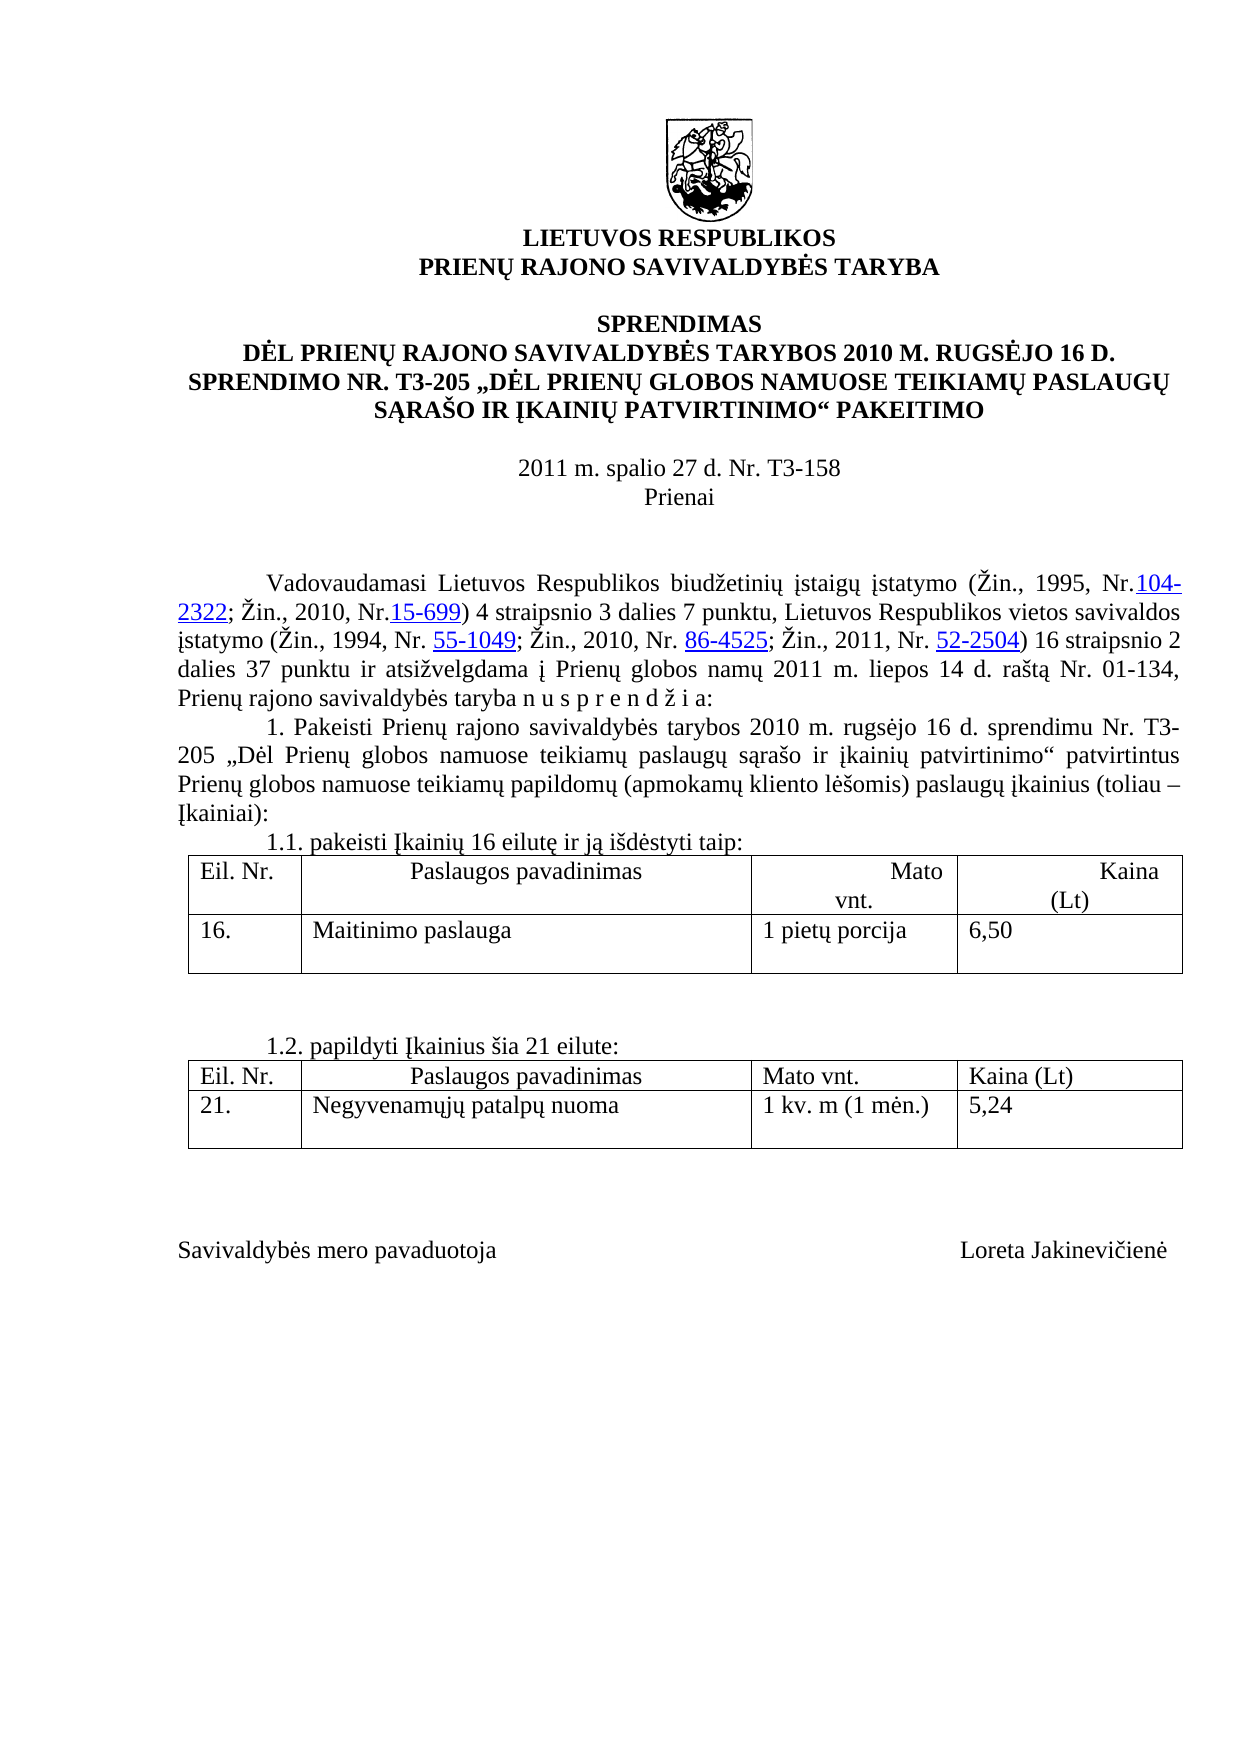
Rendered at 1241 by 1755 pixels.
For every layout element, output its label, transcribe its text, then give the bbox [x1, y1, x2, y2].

text Vadovaudamasi Lietuvos Respublikos biudžetinių įstaigų įstatymo (Žin., 1995, Nr.104-2322; Žin., 2010, Nr.15-699) 4 straipsnio 3 dalies 7 punktu, Lietuvos Respublikos vietos savivaldos įstatymo (Žin., 1994, Nr. 55-1049; Žin., 2010, Nr. 86-4525; Žin., 2011, Nr. 52-2504) 16 straipsnio 2 dalies 37 punktu ir atsižvelgdama į Prienų globos namų 2011 m. liepos 14 d. raštą Nr. 01-134, Prienų rajono savivaldybės taryba n u s p r e n d ž i a: [177, 568, 1181, 712]
table_cell 5,24 [958, 1091, 1182, 1148]
table_header Kaina (Lt) [958, 856, 1182, 914]
text PRIENŲ RAJONO SAVIVALDYBĖS TARYBA [177, 252, 1181, 280]
table_header Eil. Nr. [189, 1061, 301, 1089]
text LIETUVOS RESPUBLIKOS [177, 223, 1181, 252]
text 1.2. papildyti Įkainius šia 21 eilute: [177, 1031, 1181, 1060]
text SPRENDIMAS [177, 309, 1181, 338]
table_cell 16. [189, 915, 301, 972]
text Savivaldybės mero pavaduotoja Loreta Jakinevičienė [177, 1235, 1181, 1264]
table_cell Maitinimo paslauga [302, 915, 751, 972]
table_cell 1 kv. m (1 mėn.) [752, 1091, 957, 1148]
text 2011 m. spalio 27 d. Nr. T3-158 [177, 453, 1181, 482]
table_cell 21. [189, 1091, 301, 1148]
text 1. Pakeisti Prienų rajono savivaldybės tarybos 2010 m. rugsėjo 16 d. sprendimu Nr. T3-205 „Dėl Prienų globos namuose teikiamų paslaugų sąrašo ir įkainių patvirtinimo“ patvirtintus Prienų globos namuose teikiamų papildomų (apmokamų kliento lėšomis) paslaugų įkainius (toliau –Įkainiai): [177, 712, 1181, 827]
text Prienai [177, 482, 1181, 510]
table_header Paslaugos pavadinimas [302, 856, 751, 914]
table_header Paslaugos pavadinimas [302, 1061, 751, 1089]
table_cell 1 pietų porcija [752, 915, 957, 972]
table_header Eil. Nr. [189, 856, 301, 914]
text 1.1. pakeisti Įkainių 16 eilutę ir ją išdėstyti taip: [177, 827, 1181, 855]
text DĖL PRIENŲ RAJONO SAVIVALDYBĖS TARYBOS 2010 M. RUGSĖJO 16 D. SPRENDIMO NR. T3-205 „DĖL PRIENŲ GLOBOS NAMUOSE TEIKIAMŲ PASLAUGŲ SĄRAŠO IR ĮKAINIŲ PATVIRTINIMO“ PAKEITIMO [177, 338, 1181, 424]
table_cell Negyvenamųjų patalpų nuoma [302, 1091, 751, 1148]
table_header Mato vnt. [752, 856, 957, 914]
table_header Mato vnt. [752, 1061, 957, 1089]
table_cell 6,50 [958, 915, 1182, 972]
table_header Kaina (Lt) [958, 1061, 1182, 1089]
